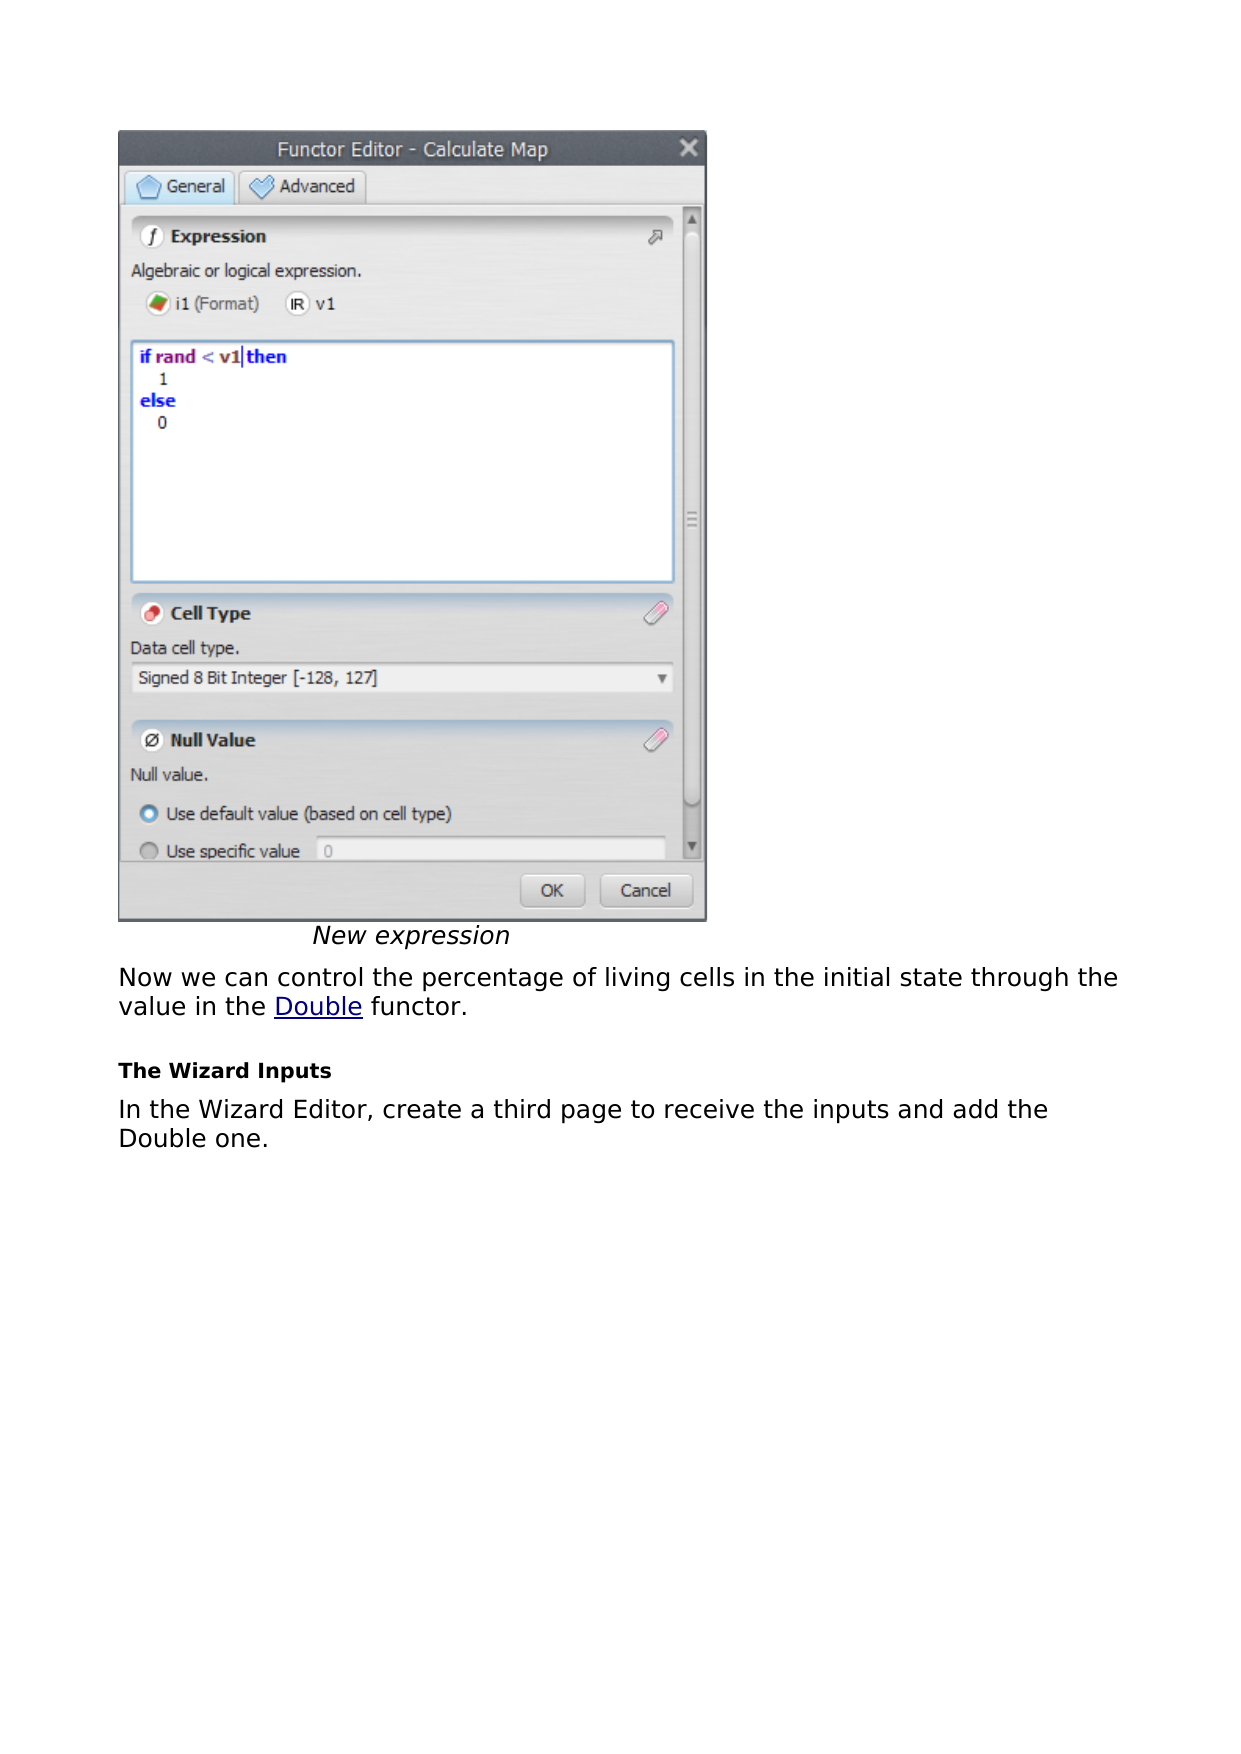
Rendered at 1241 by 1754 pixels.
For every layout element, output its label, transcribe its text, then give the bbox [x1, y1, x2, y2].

subtitle The Wizard Inputs [118, 1059, 1122, 1083]
text In the Wizard Editor, create a third page to receive the inputs and add the Double one. [118, 1096, 1122, 1154]
text Now we can control the percentage of living cells in the initial state through the value in the Double functor. [118, 963, 1122, 1021]
text New expression [118, 922, 707, 950]
picture [118, 130, 708, 922]
